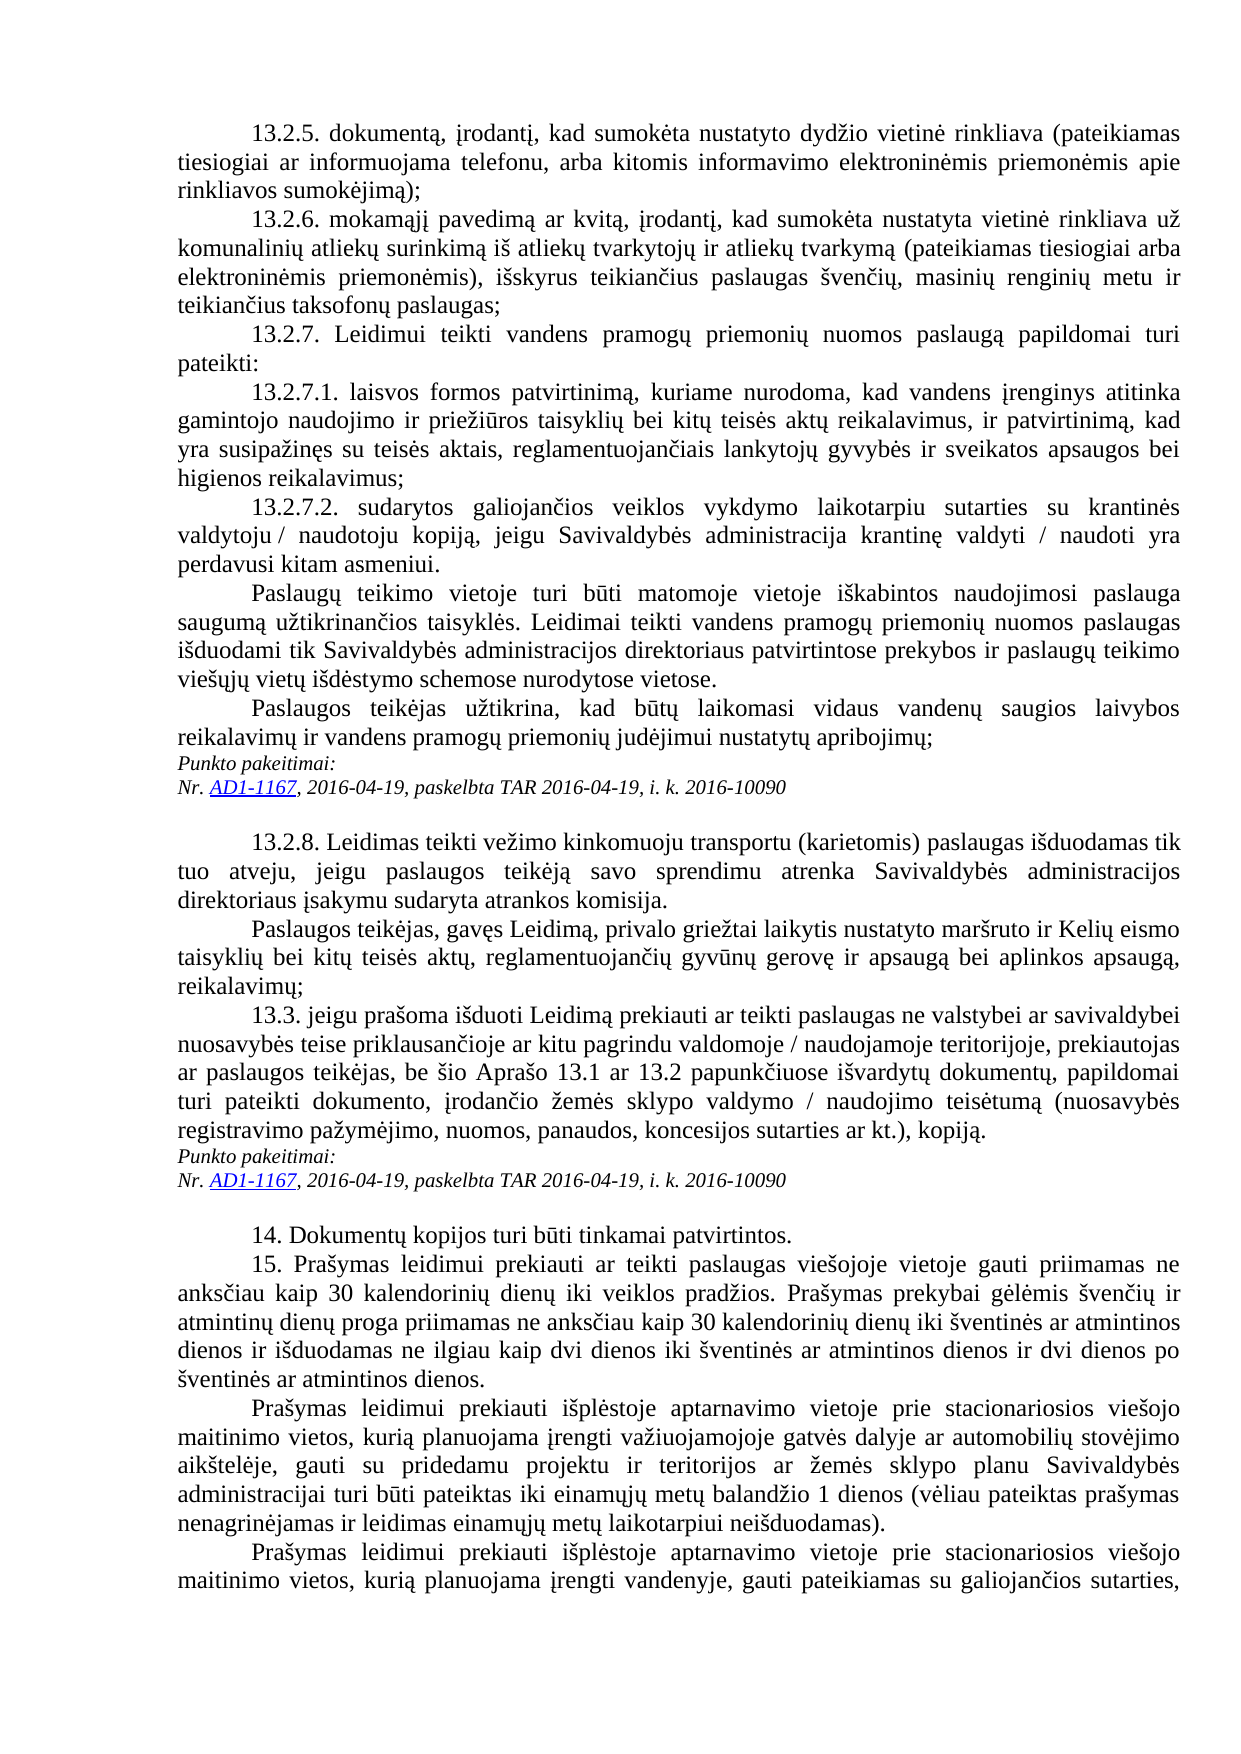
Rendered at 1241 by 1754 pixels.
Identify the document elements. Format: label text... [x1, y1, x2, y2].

text Paslaugos teikėjas, gavęs Leidimą, privalo griežtai laikytis nustatyto maršruto ir Kelių eismo taisyklių bei kitų teisės aktų, reglamentuojančių gyvūnų gerovę ir apsaugą bei aplinkos apsaugą, reikalavimų; [177, 914, 1181, 1000]
text Nr. AD1-1167, 2016-04-19, paskelbta TAR 2016-04-19, i. k. 2016-10090 [177, 1168, 1181, 1192]
text 13.2.7.2. sudarytos galiojančios veiklos vykdymo laikotarpiu sutarties su krantinės valdytoju / naudotoju kopiją, jeigu Savivaldybės administracija krantinę valdyti / naudoti yra perdavusi kitam asmeniui. [177, 492, 1181, 578]
text 13.2.8. Leidimas teikti vežimo kinkomuoju transportu (karietomis) paslaugas išduodamas tik tuo atveju, jeigu paslaugos teikėją savo sprendimu atrenka Savivaldybės administracijos direktoriaus įsakymu sudaryta atrankos komisija. [177, 827, 1181, 914]
text 13.2.5. dokumentą, įrodantį, kad sumokėta nustatyto dydžio vietinė rinkliava (pateikiamas tiesiogiai ar informuojama telefonu, arba kitomis informavimo elektroninėmis priemonėmis apie rinkliavos sumokėjimą); [177, 118, 1181, 204]
text 13.3. jeigu prašoma išduoti Leidimą prekiauti ar teikti paslaugas ne valstybei ar savivaldybei nuosavybės teise priklausančioje ar kitu pagrindu valdomoje / naudojamoje teritorijoje, prekiautojas ar paslaugos teikėjas, be šio Aprašo 13.1 ar 13.2 papunkčiuose išvardytų dokumentų, papildomai turi pateikti dokumento, įrodančio žemės sklypo valdymo / naudojimo teisėtumą (nuosavybės registravimo pažymėjimo, nuomos, panaudos, koncesijos sutarties ar kt.), kopiją. [177, 1000, 1181, 1144]
text Nr. AD1-1167, 2016-04-19, paskelbta TAR 2016-04-19, i. k. 2016-10090 [177, 775, 1181, 799]
text Punkto pakeitimai: [177, 751, 1181, 775]
text 14. Dokumentų kopijos turi būti tinkamai patvirtintos. [177, 1221, 1181, 1249]
text 13.2.7.1. laisvos formos patvirtinimą, kuriame nurodoma, kad vandens įrenginys atitinka gamintojo naudojimo ir priežiūros taisyklių bei kitų teisės aktų reikalavimus, ir patvirtinimą, kad yra susipažinęs su teisės aktais, reglamentuojančiais lankytojų gyvybės ir sveikatos apsaugos bei higienos reikalavimus; [177, 377, 1181, 492]
text Punkto pakeitimai: [177, 1144, 1181, 1168]
text Paslaugų teikimo vietoje turi būti matomoje vietoje iškabintos naudojimosi paslauga saugumą užtikrinančios taisyklės. Leidimai teikti vandens pramogų priemonių nuomos paslaugas išduodami tik Savivaldybės administracijos direktoriaus patvirtintose prekybos ir paslaugų teikimo viešųjų vietų išdėstymo schemose nurodytose vietose. [177, 578, 1181, 693]
text Prašymas leidimui prekiauti išplėstoje aptarnavimo vietoje prie stacionariosios viešojo maitinimo vietos, kurią planuojama įrengti važiuojamojoje gatvės dalyje ar automobilių stovėjimo aikštelėje, gauti su pridedamu projektu ir teritorijos ar žemės sklypo planu Savivaldybės administracijai turi būti pateiktas iki einamųjų metų balandžio 1 dienos (vėliau pateiktas prašymas nenagrinėjamas ir leidimas einamųjų metų laikotarpiui neišduodamas). [177, 1393, 1181, 1537]
text 13.2.6. mokamąjį pavedimą ar kvitą, įrodantį, kad sumokėta nustatyta vietinė rinkliava už komunalinių atliekų surinkimą iš atliekų tvarkytojų ir atliekų tvarkymą (pateikiamas tiesiogiai arba elektroninėmis priemonėmis), išskyrus teikiančius paslaugas švenčių, masinių renginių metu ir teikiančius taksofonų paslaugas; [177, 204, 1181, 319]
text 15. Prašymas leidimui prekiauti ar teikti paslaugas viešojoje vietoje gauti priimamas ne anksčiau kaip 30 kalendorinių dienų iki veiklos pradžios. Prašymas prekybai gėlėmis švenčių ir atmintinų dienų proga priimamas ne anksčiau kaip 30 kalendorinių dienų iki šventinės ar atmintinos dienos ir išduodamas ne ilgiau kaip dvi dienos iki šventinės ar atmintinos dienos ir dvi dienos po šventinės ar atmintinos dienos. [177, 1249, 1181, 1393]
text Prašymas leidimui prekiauti išplėstoje aptarnavimo vietoje prie stacionariosios viešojo maitinimo vietos, kurią planuojama įrengti vandenyje, gauti pateikiamas su galiojančios sutarties, [177, 1537, 1181, 1594]
text 13.2.7. Leidimui teikti vandens pramogų priemonių nuomos paslaugą papildomai turi pateikti: [177, 319, 1181, 377]
text Paslaugos teikėjas užtikrina, kad būtų laikomasi vidaus vandenų saugios laivybos reikalavimų ir vandens pramogų priemonių judėjimui nustatytų apribojimų; [177, 693, 1181, 751]
